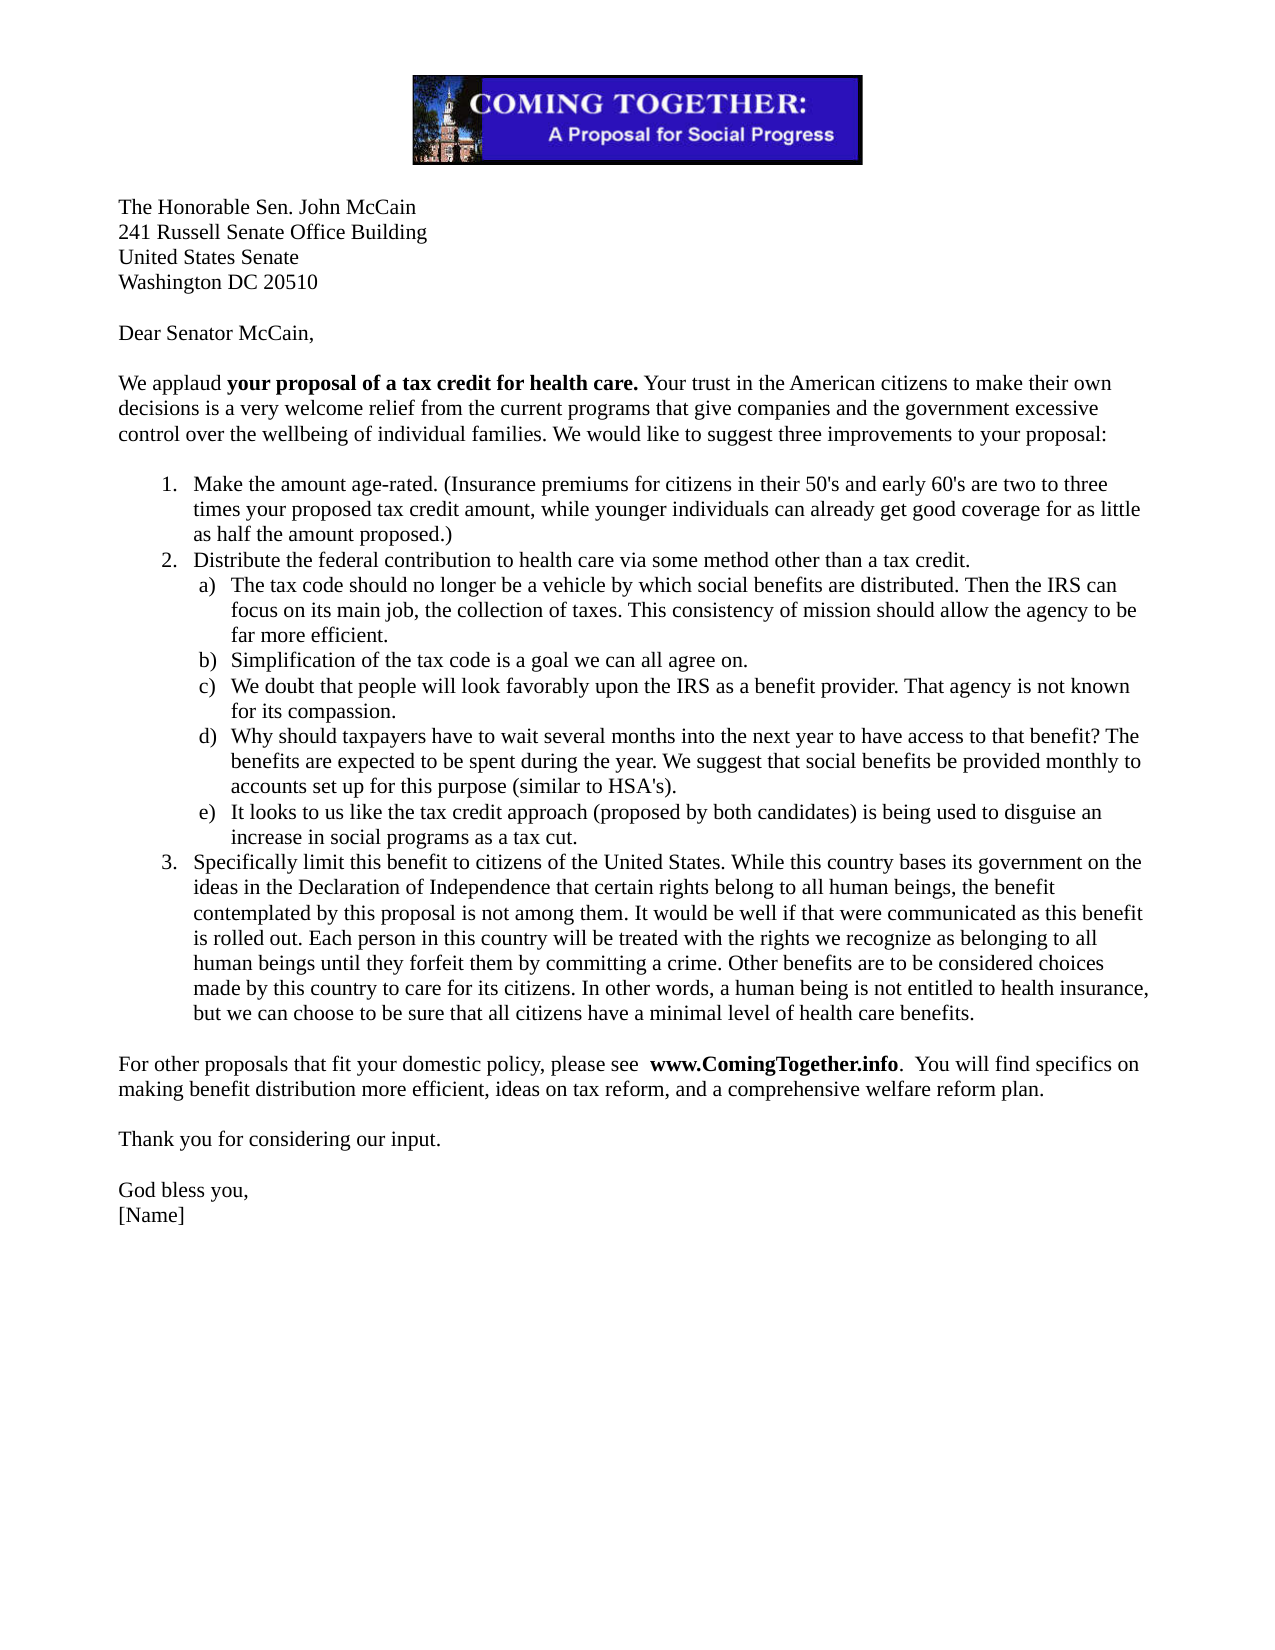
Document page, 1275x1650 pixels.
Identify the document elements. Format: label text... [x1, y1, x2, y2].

text [Name] [118, 1202, 1157, 1227]
list The tax code should no longer be a vehicle by which social benefits are distributed. Then the IRS can focus on its main job, the collection of taxes. This consistency of mission should allow the agency to be far more efficient. [193, 572, 1157, 647]
text United States Senate [118, 244, 1157, 269]
list Distribute the federal contribution to health care via some method other than a tax credit. [156, 547, 1157, 572]
list Why should taxpayers have to wait several months into the next year to have access to that benefit? The benefits are expected to be spent during the year. We suggest that social benefits be provided monthly to accounts set up for this purpose (similar to HSA's). [193, 723, 1157, 799]
list Simplification of the tax code is a goal we can all agree on. [193, 647, 1157, 673]
list It looks to us like the tax credit approach (proposed by both candidates) is being used to disguise an increase in social programs as a tax cut. [193, 799, 1157, 849]
list Make the amount age-rated. (Insurance premiums for citizens in their 50's and early 60's are two to three times your proposed tax credit amount, while younger individuals can already get good coverage for as little as half the amount proposed.) [156, 471, 1157, 547]
text 241 Russell Senate Office Building [118, 219, 1157, 244]
text Washington DC 20510 [118, 269, 1157, 294]
table_header [118, 75, 1157, 194]
picture [412, 75, 863, 165]
text We applaud your proposal of a tax credit for health care. Your trust in the American citizens to make their own decisions is a very welcome relief from the current programs that give companies and the government excessive control over the wellbeing of individual families. We would like to suggest three improvements to your proposal: [118, 370, 1157, 446]
text Thank you for considering our input. [118, 1126, 1157, 1152]
text For other proposals that fit your domestic policy, please see www.ComingTogether.info. You will find specifics on making benefit distribution more efficient, ideas on tax reform, and a comprehensive welfare reform plan. [118, 1051, 1157, 1101]
text Dear Senator McCain, [118, 320, 1157, 345]
text The Honorable Sen. John McCain [118, 194, 1157, 219]
text God bless you, [118, 1177, 1157, 1202]
list We doubt that people will look favorably upon the IRS as a benefit provider. That agency is not known for its compassion. [193, 673, 1157, 723]
list Specifically limit this benefit to citizens of the United States. While this country bases its government on the ideas in the Declaration of Independence that certain rights belong to all human beings, the benefit contemplated by this proposal is not among them. It would be well if that were communicated as this benefit is rolled out. Each person in this country will be treated with the rights we recognize as belonging to all human beings until they forfeit them by committing a crime. Other benefits are to be considered choices made by this country to care for its citizens. In other words, a human being is not entitled to health insurance, but we can choose to be sure that all citizens have a minimal level of health care benefits. [156, 849, 1157, 1026]
